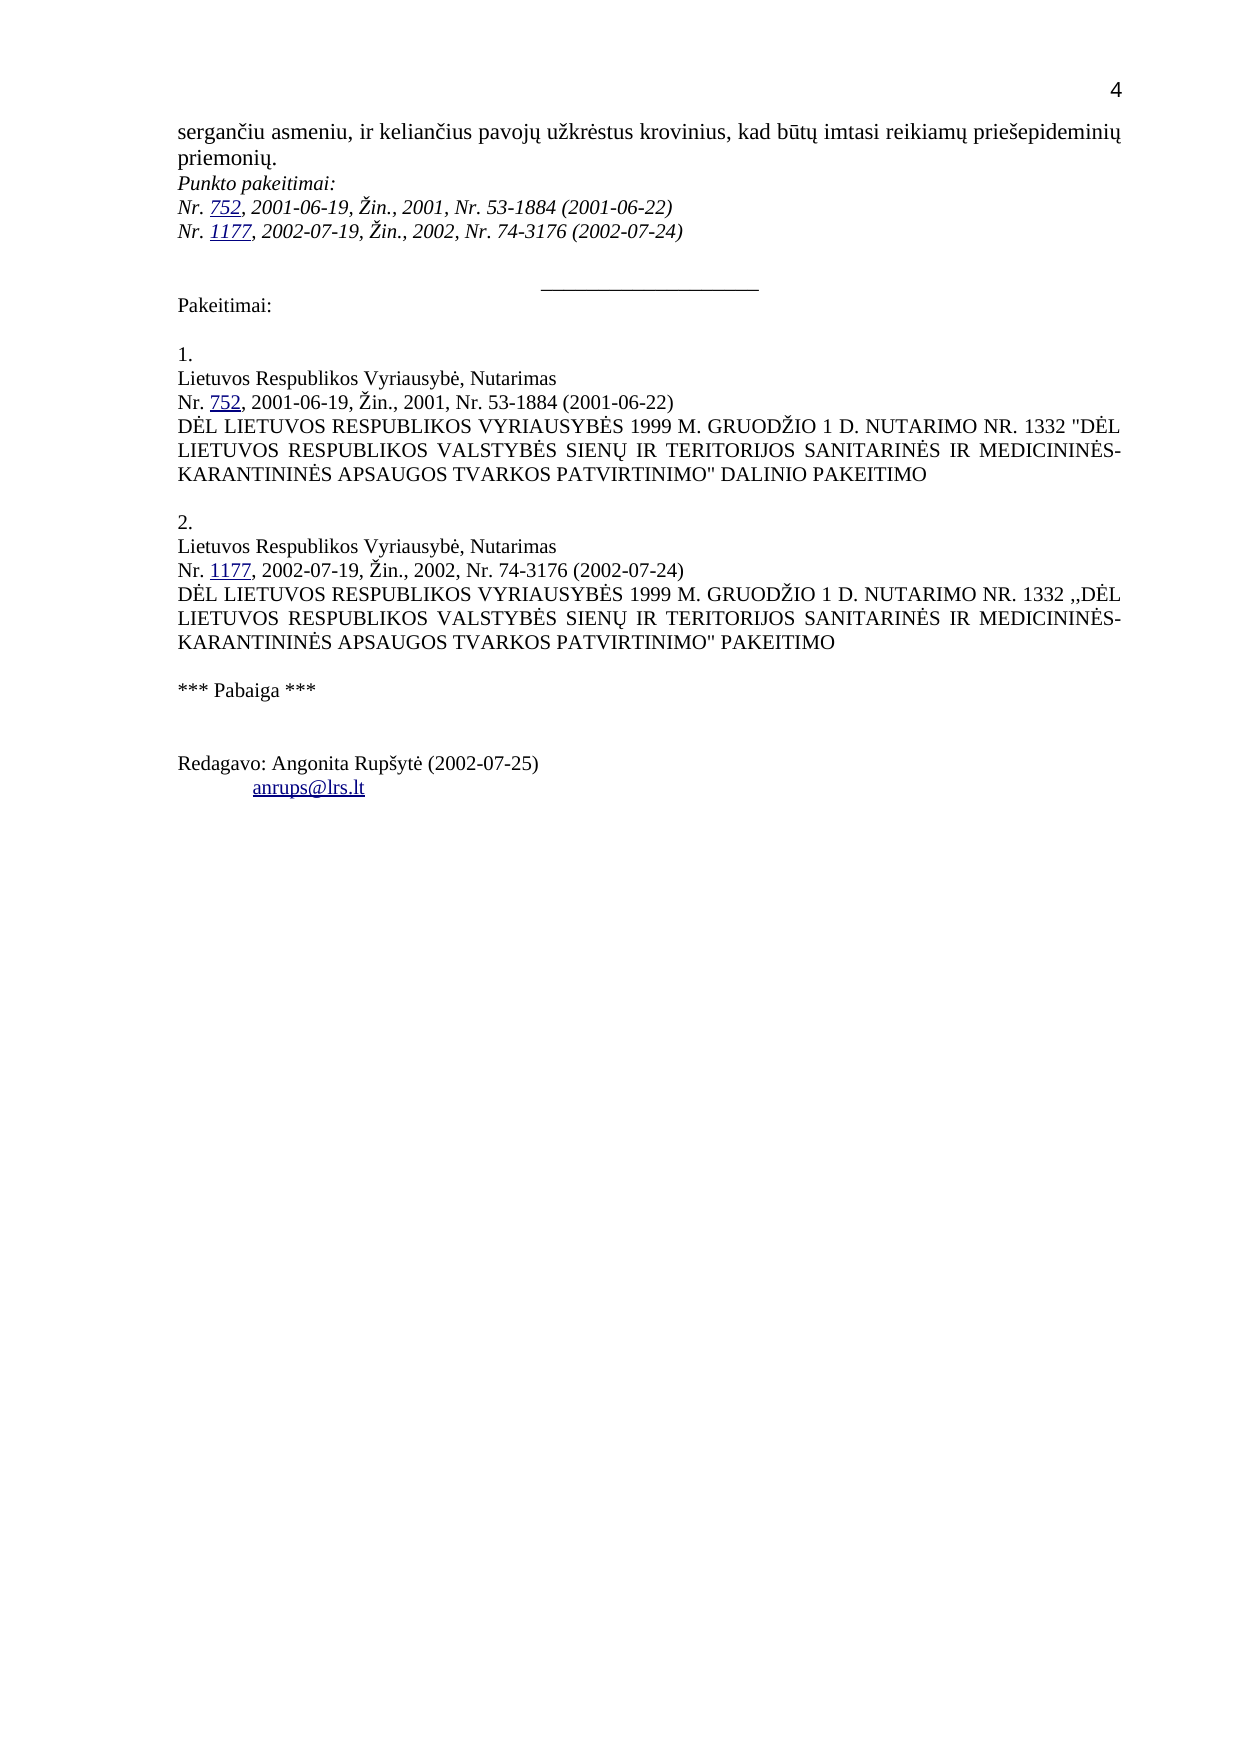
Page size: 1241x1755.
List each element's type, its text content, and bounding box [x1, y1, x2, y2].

text Lietuvos Respublikos Vyriausybė, Nutarimas [177, 534, 1122, 558]
text Nr. 752, 2001-06-19, Žin., 2001, Nr. 53-1884 (2001-06-22) [177, 390, 1122, 414]
text Nr. 752, 2001-06-19, Žin., 2001, Nr. 53-1884 (2001-06-22) [177, 195, 1122, 219]
text Nr. 1177, 2002-07-19, Žin., 2002, Nr. 74-3176 (2002-07-24) [177, 558, 1122, 582]
text Pakeitimai: [177, 293, 1122, 317]
text Lietuvos Respublikos Vyriausybė, Nutarimas [177, 366, 1122, 390]
text sergančiu asmeniu, ir keliančius pavojų užkrėstus krovinius, kad būtų imtasi reikiamų priešepideminių priemonių. [177, 118, 1122, 171]
text DĖL LIETUVOS RESPUBLIKOS VYRIAUSYBĖS 1999 M. GRUODŽIO 1 D. NUTARIMO NR. 1332 ,,DĖL LIETUVOS RESPUBLIKOS VALSTYBĖS SIENŲ IR TERITORIJOS SANITARINĖS IR MEDICININĖS-KARANTININĖS APSAUGOS TVARKOS PATVIRTINIMO" PAKEITIMO [177, 582, 1122, 654]
text ___________________ [177, 267, 1122, 293]
text *** Pabaiga *** [177, 678, 1122, 702]
text Nr. 1177, 2002-07-19, Žin., 2002, Nr. 74-3176 (2002-07-24) [177, 219, 1122, 243]
text Punkto pakeitimai: [177, 171, 1122, 195]
text Redagavo: Angonita Rupšytė (2002-07-25) [177, 751, 1122, 775]
text anrups@lrs.lt [177, 775, 1122, 799]
text DĖL LIETUVOS RESPUBLIKOS VYRIAUSYBĖS 1999 M. GRUODŽIO 1 D. NUTARIMO NR. 1332 "DĖL LIETUVOS RESPUBLIKOS VALSTYBĖS SIENŲ IR TERITORIJOS SANITARINĖS IR MEDICININĖS-KARANTININĖS APSAUGOS TVARKOS PATVIRTINIMO" DALINIO PAKEITIMO [177, 414, 1122, 486]
text 1. [177, 342, 1122, 366]
text 2. [177, 510, 1122, 534]
